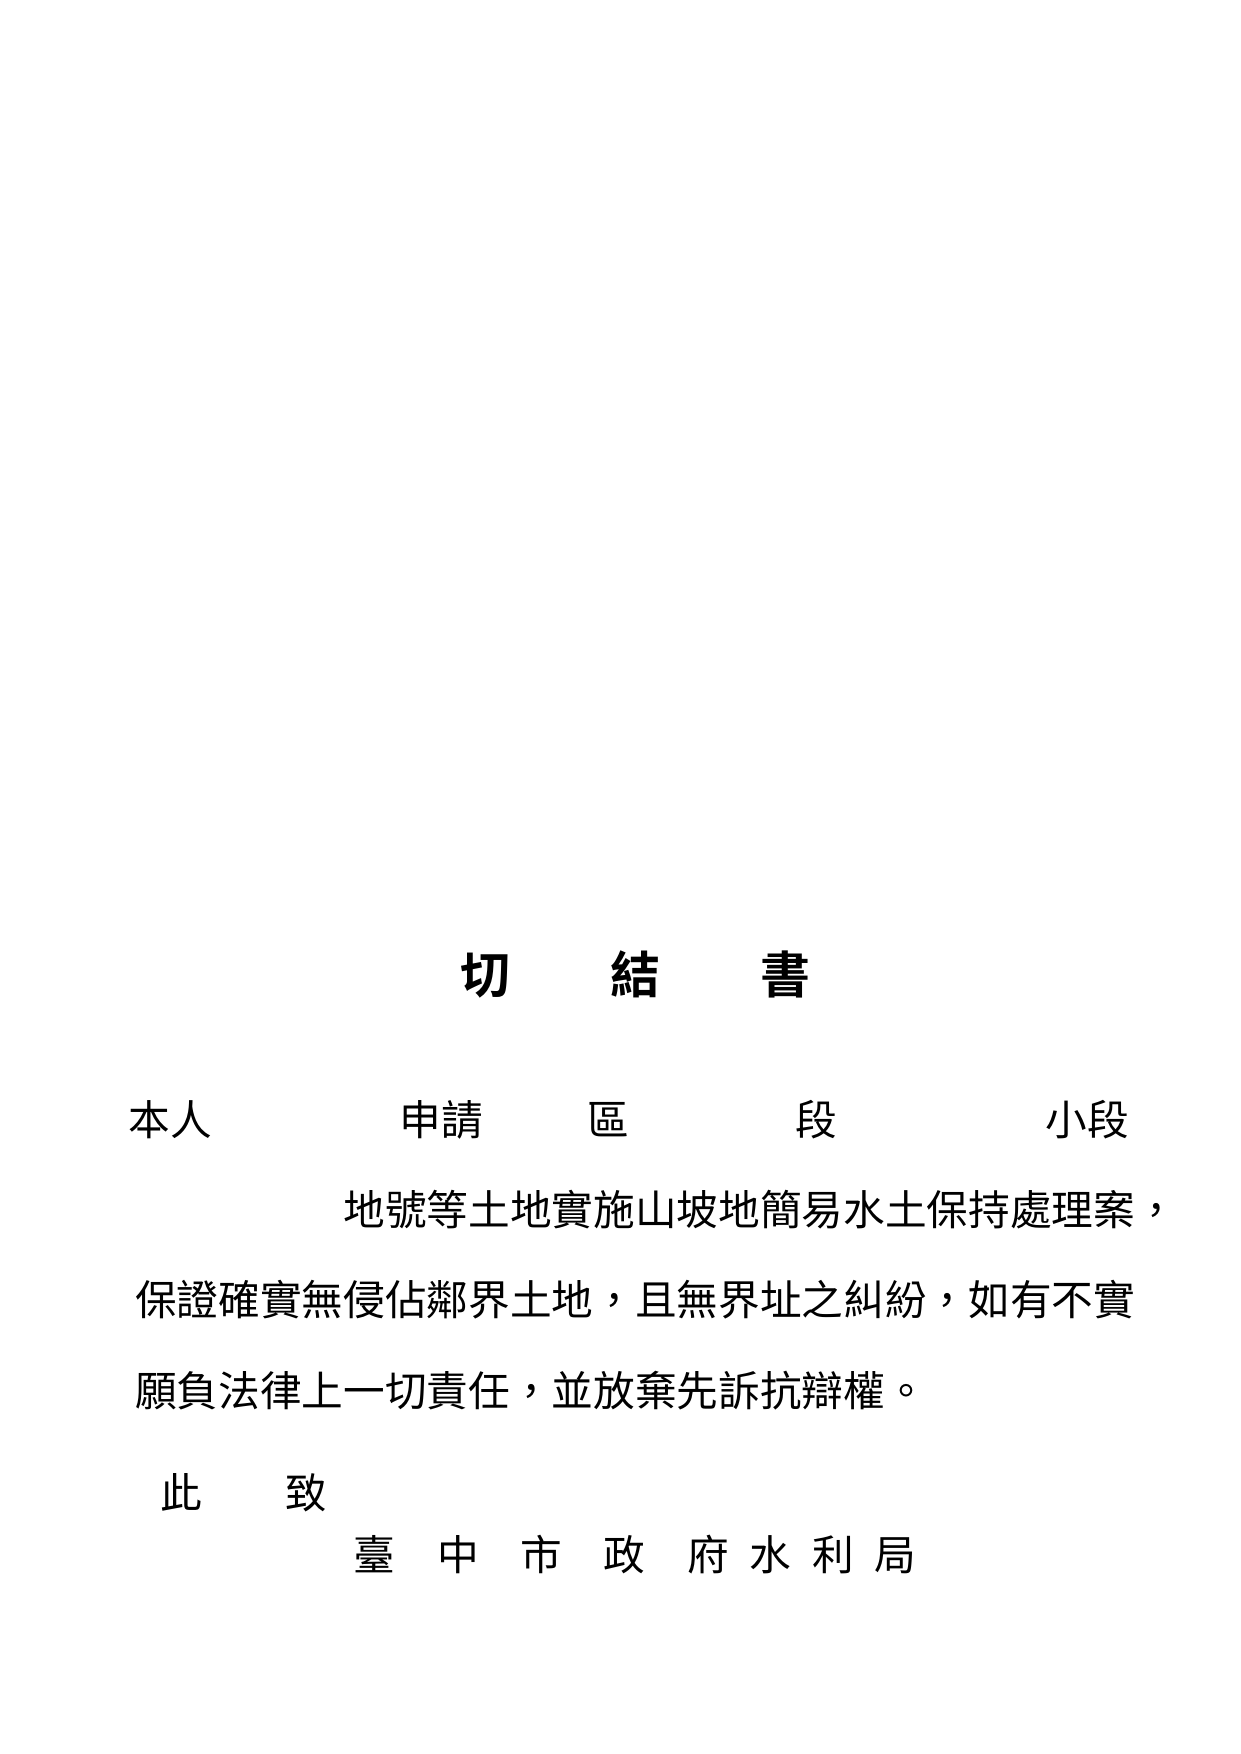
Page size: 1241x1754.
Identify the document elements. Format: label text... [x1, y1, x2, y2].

text 此 致 [118, 1448, 1152, 1511]
text 本人 申請 區 段 小段 [118, 1087, 1152, 1147]
text 地號等土地實施山坡地簡易水土保持處理案，保證確實無侵佔鄰界土地，且無界址之糾紛，如有不實願負法律上一切責任，並放棄先訴抗辯權。 [135, 1177, 1152, 1418]
text 臺 中 市 政 府 水 利 局 [118, 1511, 1152, 1573]
text 切 結 書 [118, 899, 1152, 1024]
